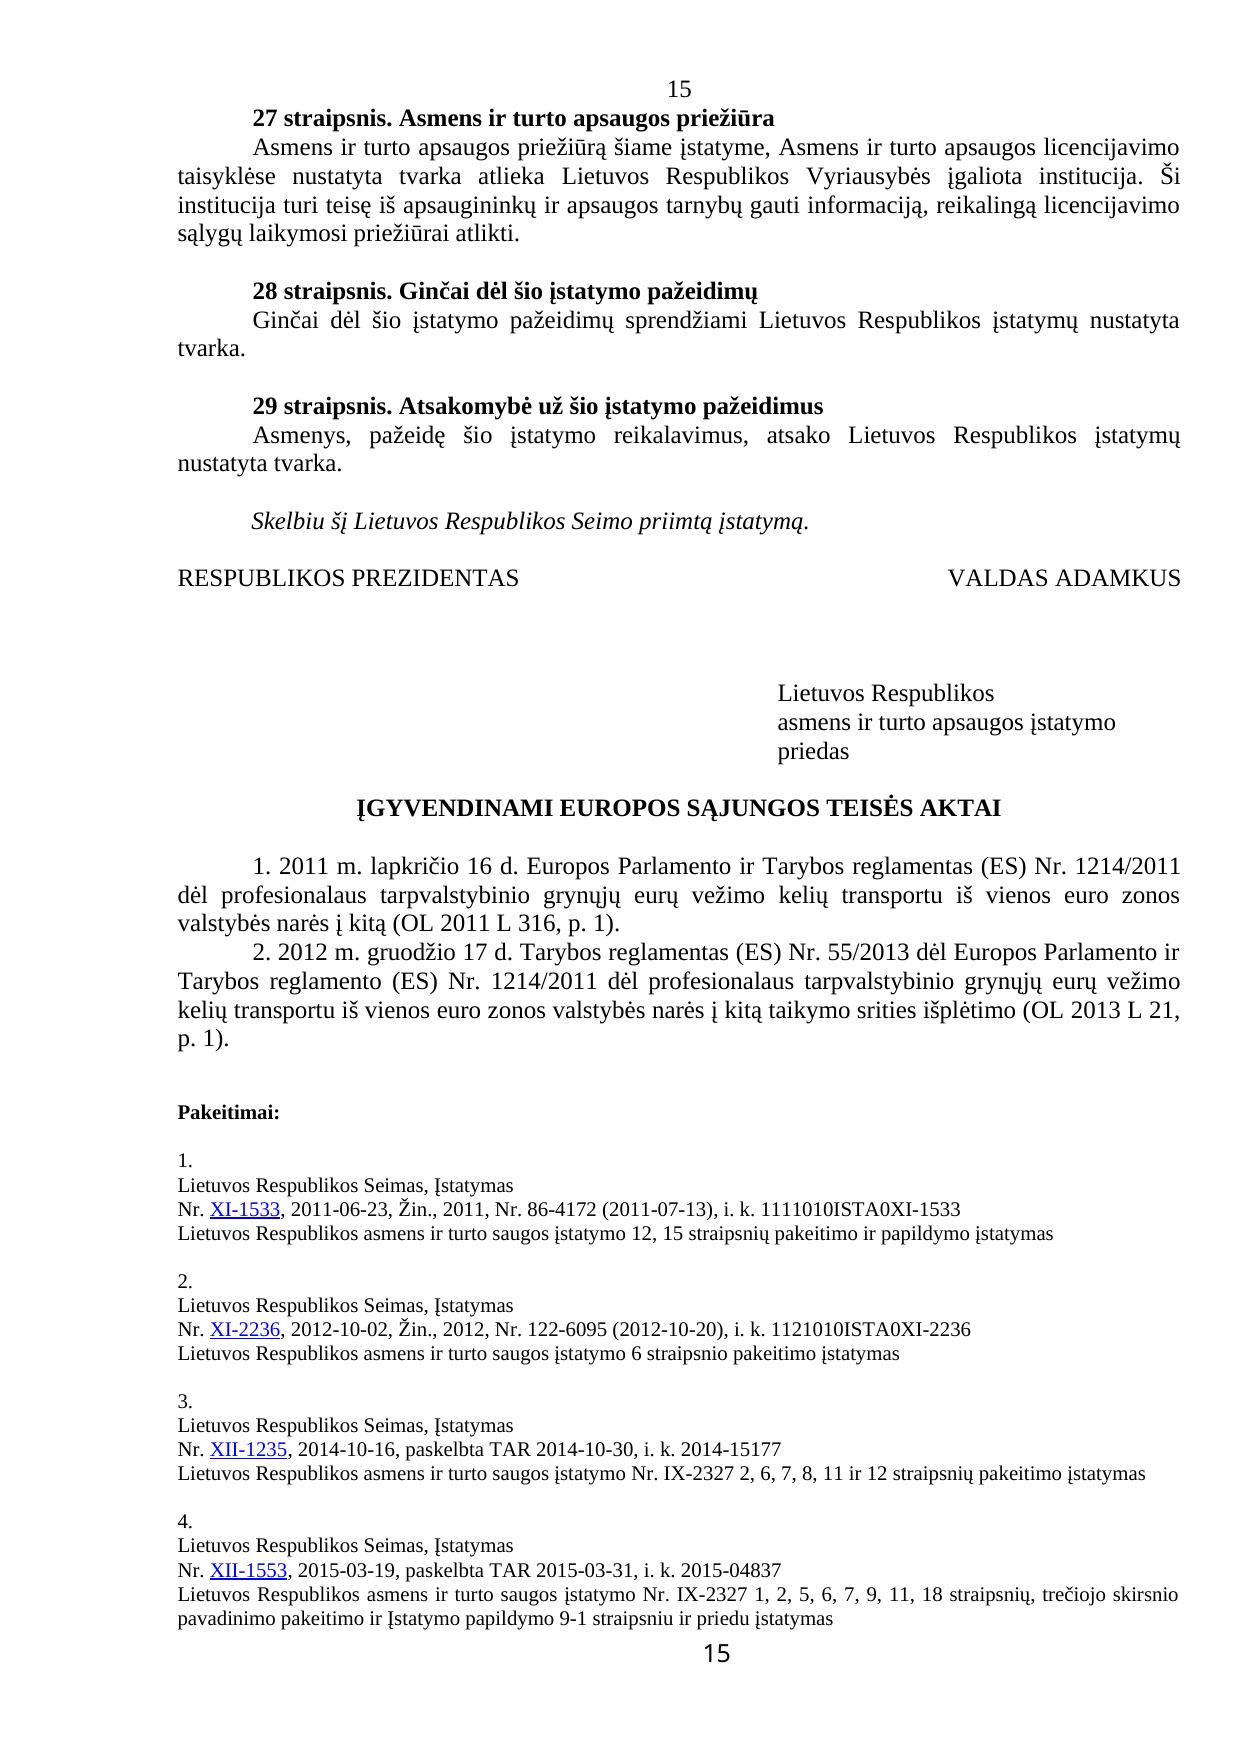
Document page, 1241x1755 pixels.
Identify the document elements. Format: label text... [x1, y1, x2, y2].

text Lietuvos Respublikos asmens ir turto saugos įstatymo 12, 15 straipsnių pakeitimo ir papildymo įstatymas [177, 1221, 1181, 1245]
text 1. 2011 m. lapkričio 16 d. Europos Parlamento ir Tarybos reglamentas (ES) Nr. 1214/2011 dėl profesionalaus tarpvalstybinio grynųjų eurų vežimo kelių transportu iš vienos euro zonos valstybės narės į kitą (OL 2011 L 316, p. 1). [177, 851, 1181, 937]
text Asmenys, pažeidę šio įstatymo reikalavimus, atsako Lietuvos Respublikos įstatymų nustatyta tvarka. [177, 420, 1181, 477]
text Nr. XII-1553, 2015-03-19, paskelbta TAR 2015-03-31, i. k. 2015-04837 [177, 1557, 1181, 1582]
text RESPUBLIKOS PREZIDENTAS VALDAS ADAMKUS [177, 563, 1181, 592]
text 2. 2012 m. gruodžio 17 d. Tarybos reglamentas (ES) Nr. 55/2013 dėl Europos Parlamento ir Tarybos reglamento (ES) Nr. 1214/2011 dėl profesionalaus tarpvalstybinio grynųjų eurų vežimo kelių transportu iš vienos euro zonos valstybės narės į kitą taikymo srities išplėtimo (OL 2013 L 21, p. 1). [177, 937, 1181, 1052]
text priedas [177, 736, 1181, 765]
text Lietuvos Respublikos [177, 678, 1181, 707]
text Lietuvos Respublikos Seimas, Įstatymas [177, 1533, 1181, 1557]
text Lietuvos Respublikos asmens ir turto saugos įstatymo Nr. IX-2327 1, 2, 5, 6, 7, 9, 11, 18 straipsnių, trečiojo skirsnio pavadinimo pakeitimo ir Įstatymo papildymo 9-1 straipsniu ir priedu įstatymas [177, 1582, 1181, 1630]
text Skelbiu šį Lietuvos Respublikos Seimo priimtą įstatymą. [177, 506, 1181, 535]
text Nr. XI-2236, 2012-10-02, Žin., 2012, Nr. 122-6095 (2012-10-20), i. k. 1121010ISTA0XI-2236 [177, 1317, 1181, 1341]
text Nr. XII-1235, 2014-10-16, paskelbta TAR 2014-10-30, i. k. 2014-15177 [177, 1437, 1181, 1461]
text 29 straipsnis. Atsakomybė už šio įstatymo pažeidimus [177, 391, 1181, 420]
text Ginčai dėl šio įstatymo pažeidimų sprendžiami Lietuvos Respublikos įstatymų nustatyta tvarka. [177, 305, 1181, 362]
text Lietuvos Respublikos asmens ir turto saugos įstatymo Nr. IX-2327 2, 6, 7, 8, 11 ir 12 straipsnių pakeitimo įstatymas [177, 1461, 1181, 1485]
text Asmens ir turto apsaugos priežiūrą šiame įstatyme, Asmens ir turto apsaugos licencijavimo taisyklėse nustatyta tvarka atlieka Lietuvos Respublikos Vyriausybės įgaliota institucija. Ši institucija turi teisę iš apsaugininkų ir apsaugos tarnybų gauti informaciją, reikalingą licencijavimo sąlygų laikymosi priežiūrai atlikti. [177, 132, 1181, 247]
text Lietuvos Respublikos Seimas, Įstatymas [177, 1172, 1181, 1197]
text ĮGYVENDINAMI EUROPOS SĄJUNGOS TEISĖS AKTAI [177, 793, 1181, 822]
text Lietuvos Respublikos Seimas, Įstatymas [177, 1413, 1181, 1437]
text 27 straipsnis. Asmens ir turto apsaugos priežiūra [177, 103, 1181, 132]
text Nr. XI-1533, 2011-06-23, Žin., 2011, Nr. 86-4172 (2011-07-13), i. k. 1111010ISTA0XI-1533 [177, 1197, 1181, 1221]
text 4. [177, 1509, 1181, 1533]
text Lietuvos Respublikos Seimas, Įstatymas [177, 1293, 1181, 1317]
text asmens ir turto apsaugos įstatymo [177, 707, 1181, 736]
text 1. [177, 1148, 1181, 1172]
text Lietuvos Respublikos asmens ir turto saugos įstatymo 6 straipsnio pakeitimo įstatymas [177, 1341, 1181, 1365]
text 3. [177, 1389, 1181, 1413]
text Pakeitimai: [177, 1100, 1181, 1124]
text 28 straipsnis. Ginčai dėl šio įstatymo pažeidimų [177, 276, 1181, 305]
text 2. [177, 1269, 1181, 1293]
